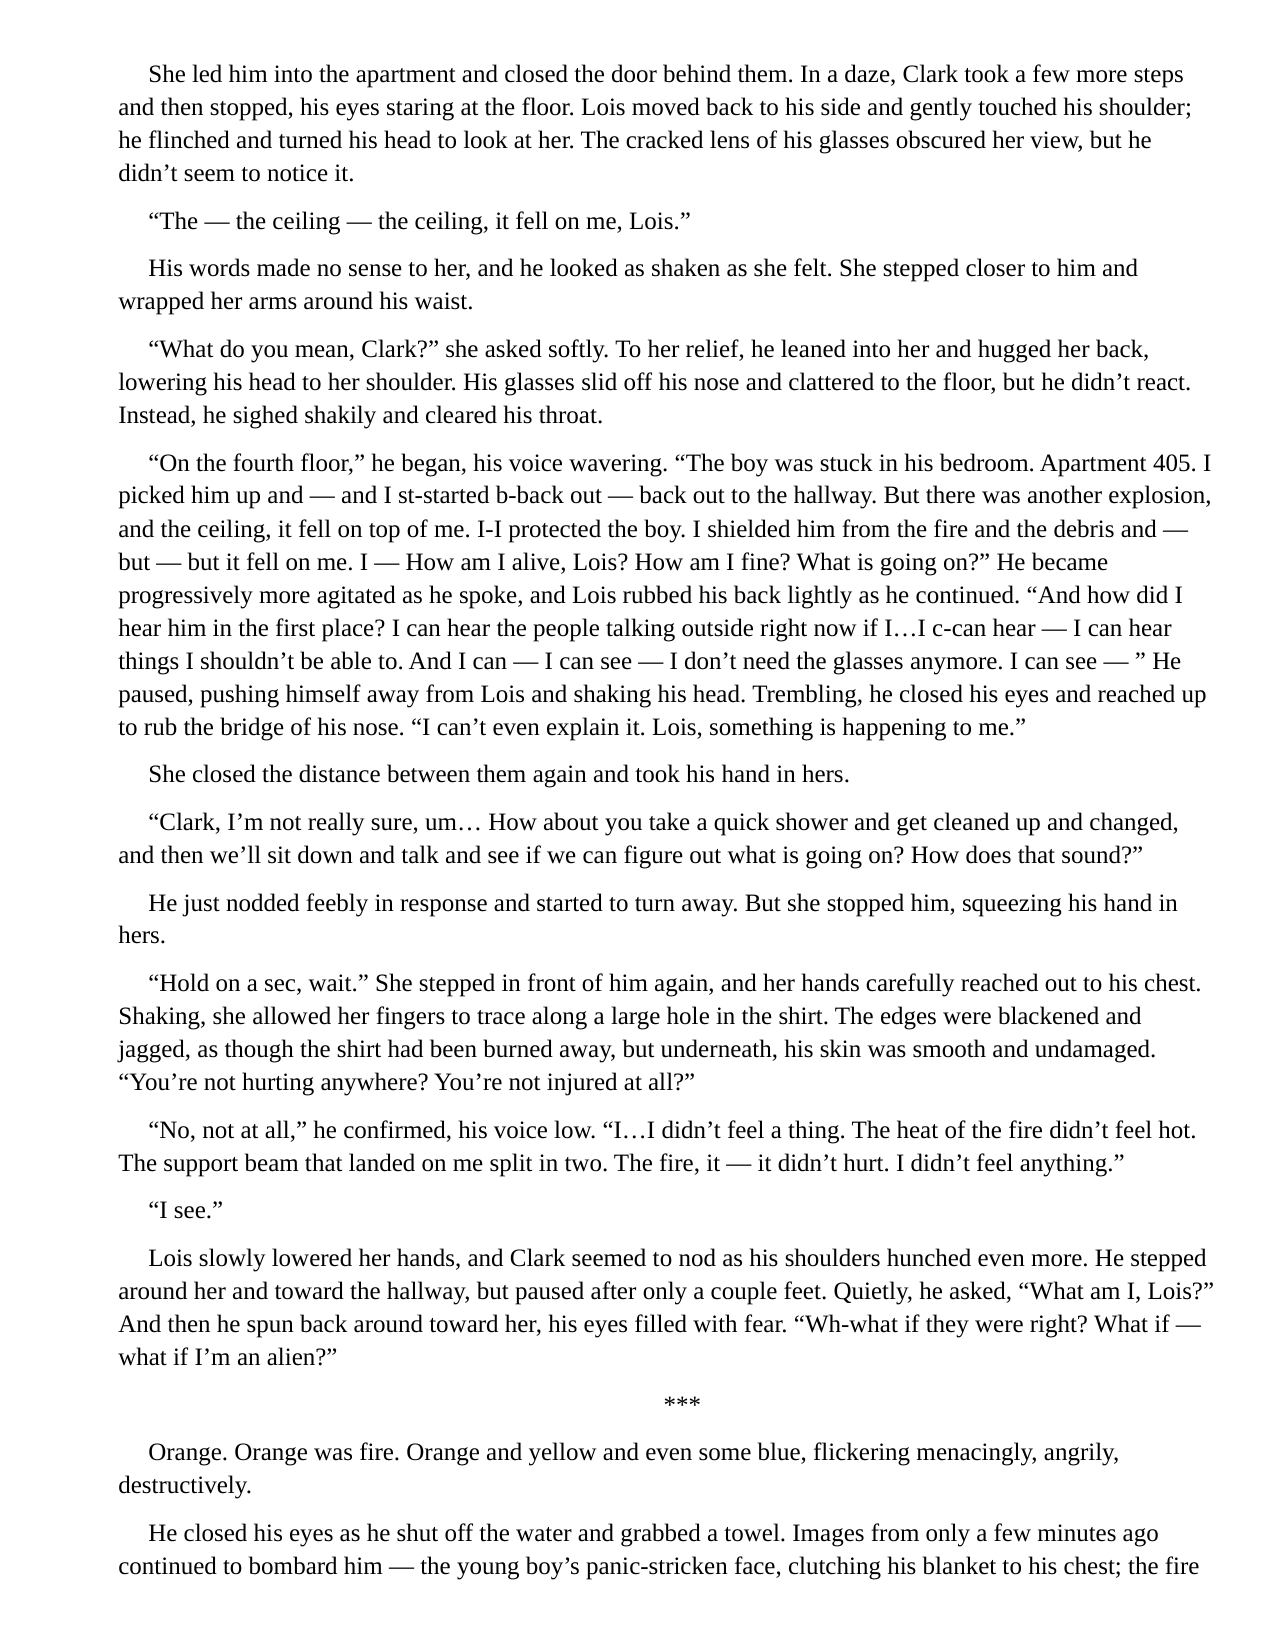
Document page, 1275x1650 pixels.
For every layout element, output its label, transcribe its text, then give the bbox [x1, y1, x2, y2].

text “What do you mean, Clark?” she asked softly. To her relief, he leaned into her and hugged her back, lowering his head to her shoulder. His glasses slid off his nose and clattered to the floor, but he didn’t react. Instead, he sighed shakily and cleared his throat. [118, 334, 1216, 429]
text “On the fourth floor,” he began, his voice wavering. “The boy was stuck in his bedroom. Apartment 405. I picked him up and — and I st-started b-back out — back out to the hallway. But there was another explosion, and the ceiling, it fell on top of me. I-I protected the boy. I shielded him from the fire and the debris and — but — but it fell on me. I — How am I alive, Lois? How am I fine? What is going on?” He became progressively more agitated as he spoke, and Lois rubbed his back lightly as he continued. “And how did I hear him in the first place? I can hear the people talking outside right now if I…I c-can hear — I can hear things I shouldn’t be able to. And I can — I can see — I don’t need the glasses anymore. I can see — ” He paused, pushing himself away from Lois and shaking his head. Trembling, he closed his eyes and reached up to rub the bridge of his nose. “I can’t even explain it. Lois, something is happening to me.” [118, 448, 1216, 741]
text Orange. Orange was fire. Orange and yellow and even some blue, flickering menacingly, angrily, destructively. [118, 1437, 1216, 1499]
text Lois slowly lowered her hands, and Clark seemed to nod as his shoulders hunched even more. He stepped around her and toward the hallway, but paused after only a couple feet. Quietly, he asked, “What am I, Lois?” And then he spun back around toward her, his eyes filled with fear. “Wh-what if they were right? What if — what if I’m an alien?” [118, 1243, 1216, 1371]
text “I see.” [118, 1196, 1216, 1224]
text “Clark, I’m not really sure, um… How about you take a quick shower and get cleaned up and changed, and then we’ll sit down and talk and see if we can figure out what is going on? How does that sound?” [118, 807, 1216, 869]
text He closed his eyes as he shut off the water and grabbed a towel. Images from only a few minutes ago continued to bombard him — the young boy’s panic-stricken face, clutching his blanket to his chest; the fire [118, 1518, 1216, 1580]
text “No, not at all,” he confirmed, his voice low. “I…I didn’t feel a thing. The heat of the fire didn’t feel hot. The support beam that landed on me split in two. The fire, it — it didn’t hurt. I didn’t feel anything.” [118, 1115, 1216, 1177]
text “The — the ceiling — the ceiling, it fell on me, Lois.” [118, 206, 1216, 234]
text She closed the distance between them again and took his hand in hers. [118, 759, 1216, 788]
text *** [118, 1390, 1216, 1418]
text His words made no sense to her, and he looked as shaken as she felt. She stepped closer to him and wrapped her arms around his waist. [118, 253, 1216, 315]
text “Hold on a sec, wait.” She stepped in front of him again, and her hands carefully reached out to his chest. Shaking, she allowed her fingers to trace along a large hole in the shirt. The edges were blackened and jagged, as though the shirt had been burned away, but underneath, his skin was smooth and undamaged. “You’re not hurting anywhere? You’re not injured at all?” [118, 968, 1216, 1096]
text She led him into the apartment and closed the door behind them. In a daze, Clark took a few more steps and then stopped, his eyes staring at the floor. Lois moved back to his side and gently touched his shoulder; he flinched and turned his head to look at her. The cracked lens of his glasses obscured her view, but he didn’t seem to notice it. [118, 59, 1216, 187]
text He just nodded feebly in response and started to turn away. But she stopped him, squeezing his hand in hers. [118, 888, 1216, 949]
